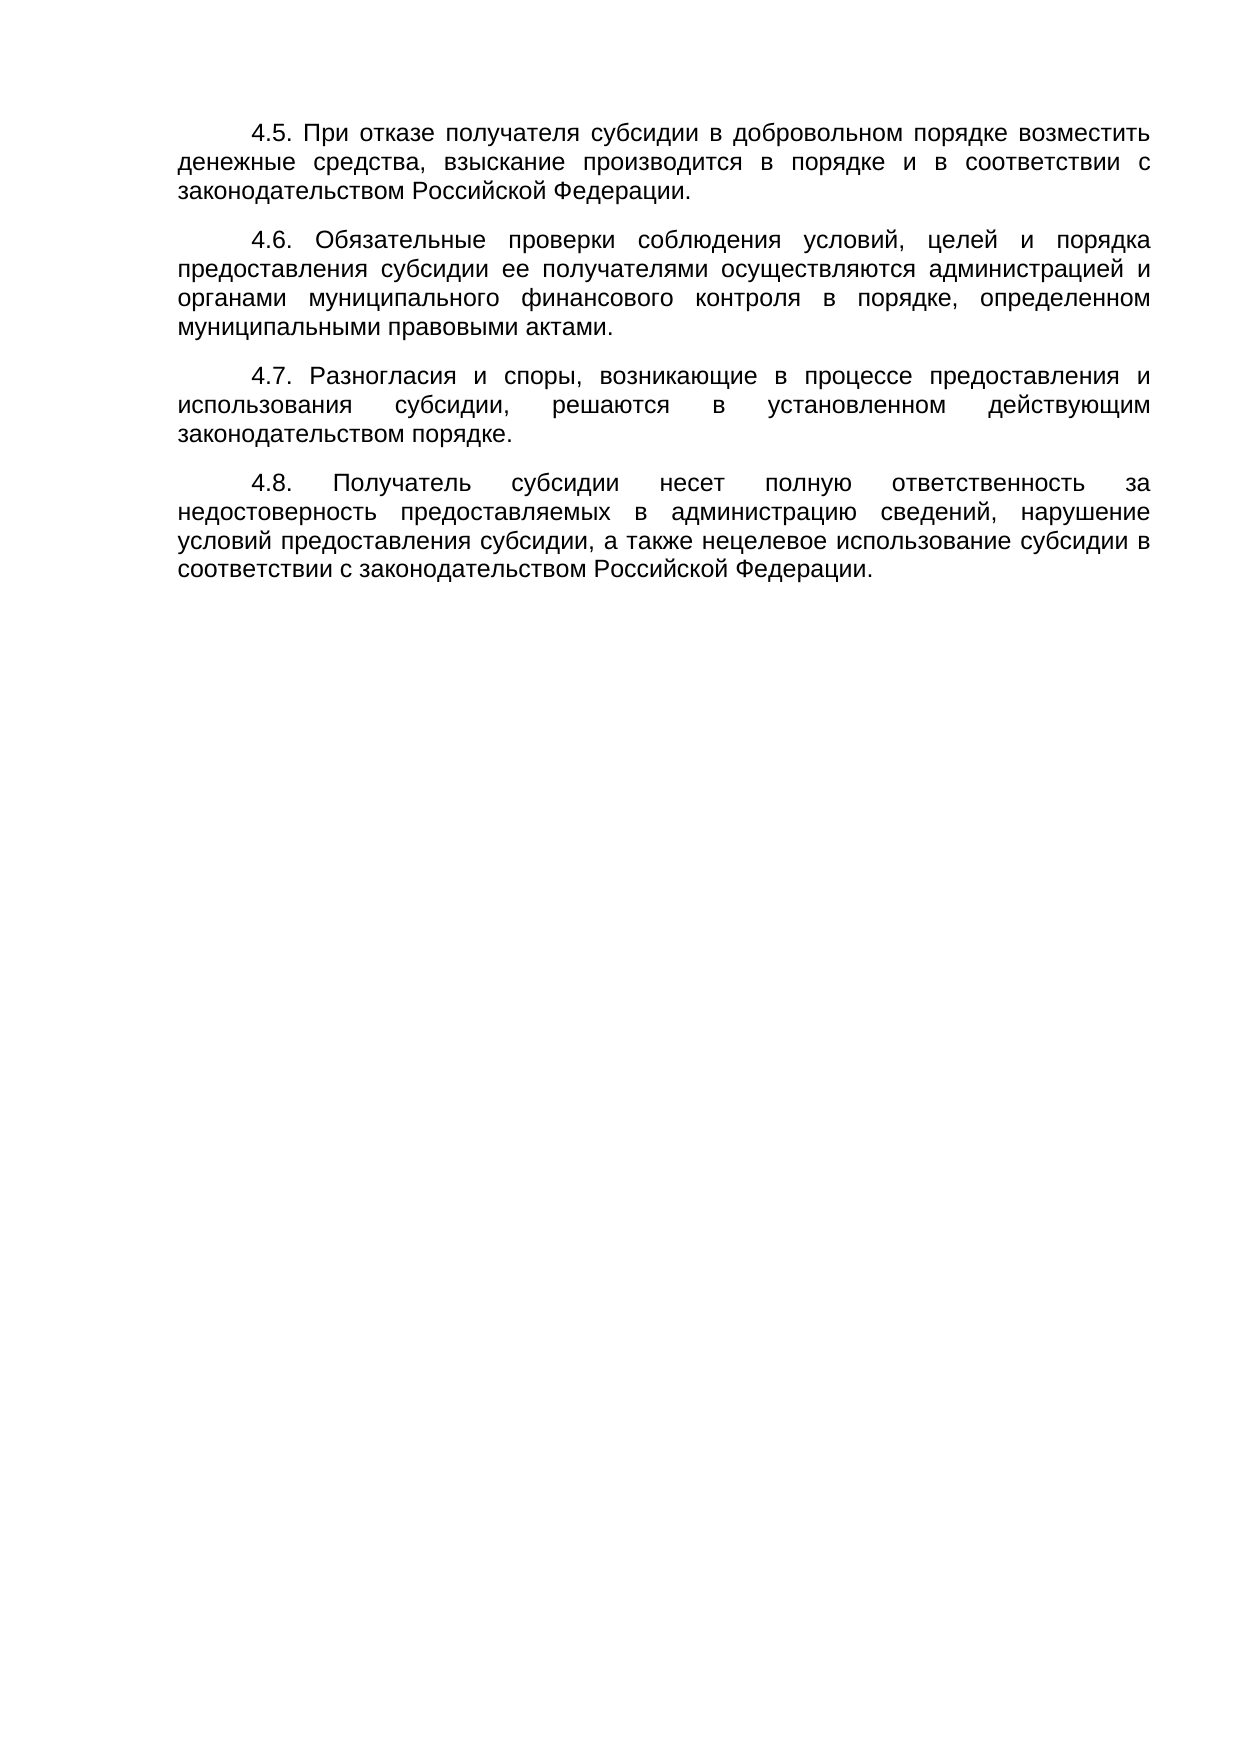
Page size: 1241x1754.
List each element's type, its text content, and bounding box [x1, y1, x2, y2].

text 4.5. При отказе получателя субсидии в добровольном порядке возместить денежные средства, взыскание производится в порядке и в соответствии с законодательством Российской Федерации. [177, 118, 1152, 204]
text 4.6. Обязательные проверки соблюдения условий, целей и порядка предоставления субсидии ее получателями осуществляются администрацией и органами муниципального финансового контроля в порядке, определенном муниципальными правовыми актами. [177, 225, 1152, 340]
text 4.7. Разногласия и споры, возникающие в процессе предоставления и использования субсидии, решаются в установленном действующим законодательством порядке. [177, 361, 1152, 447]
text 4.8. Получатель субсидии несет полную ответственность за недостоверность предоставляемых в администрацию сведений, нарушение условий предоставления субсидии, а также нецелевое использование субсидии в соответствии с законодательством Российской Федерации. [177, 468, 1152, 583]
